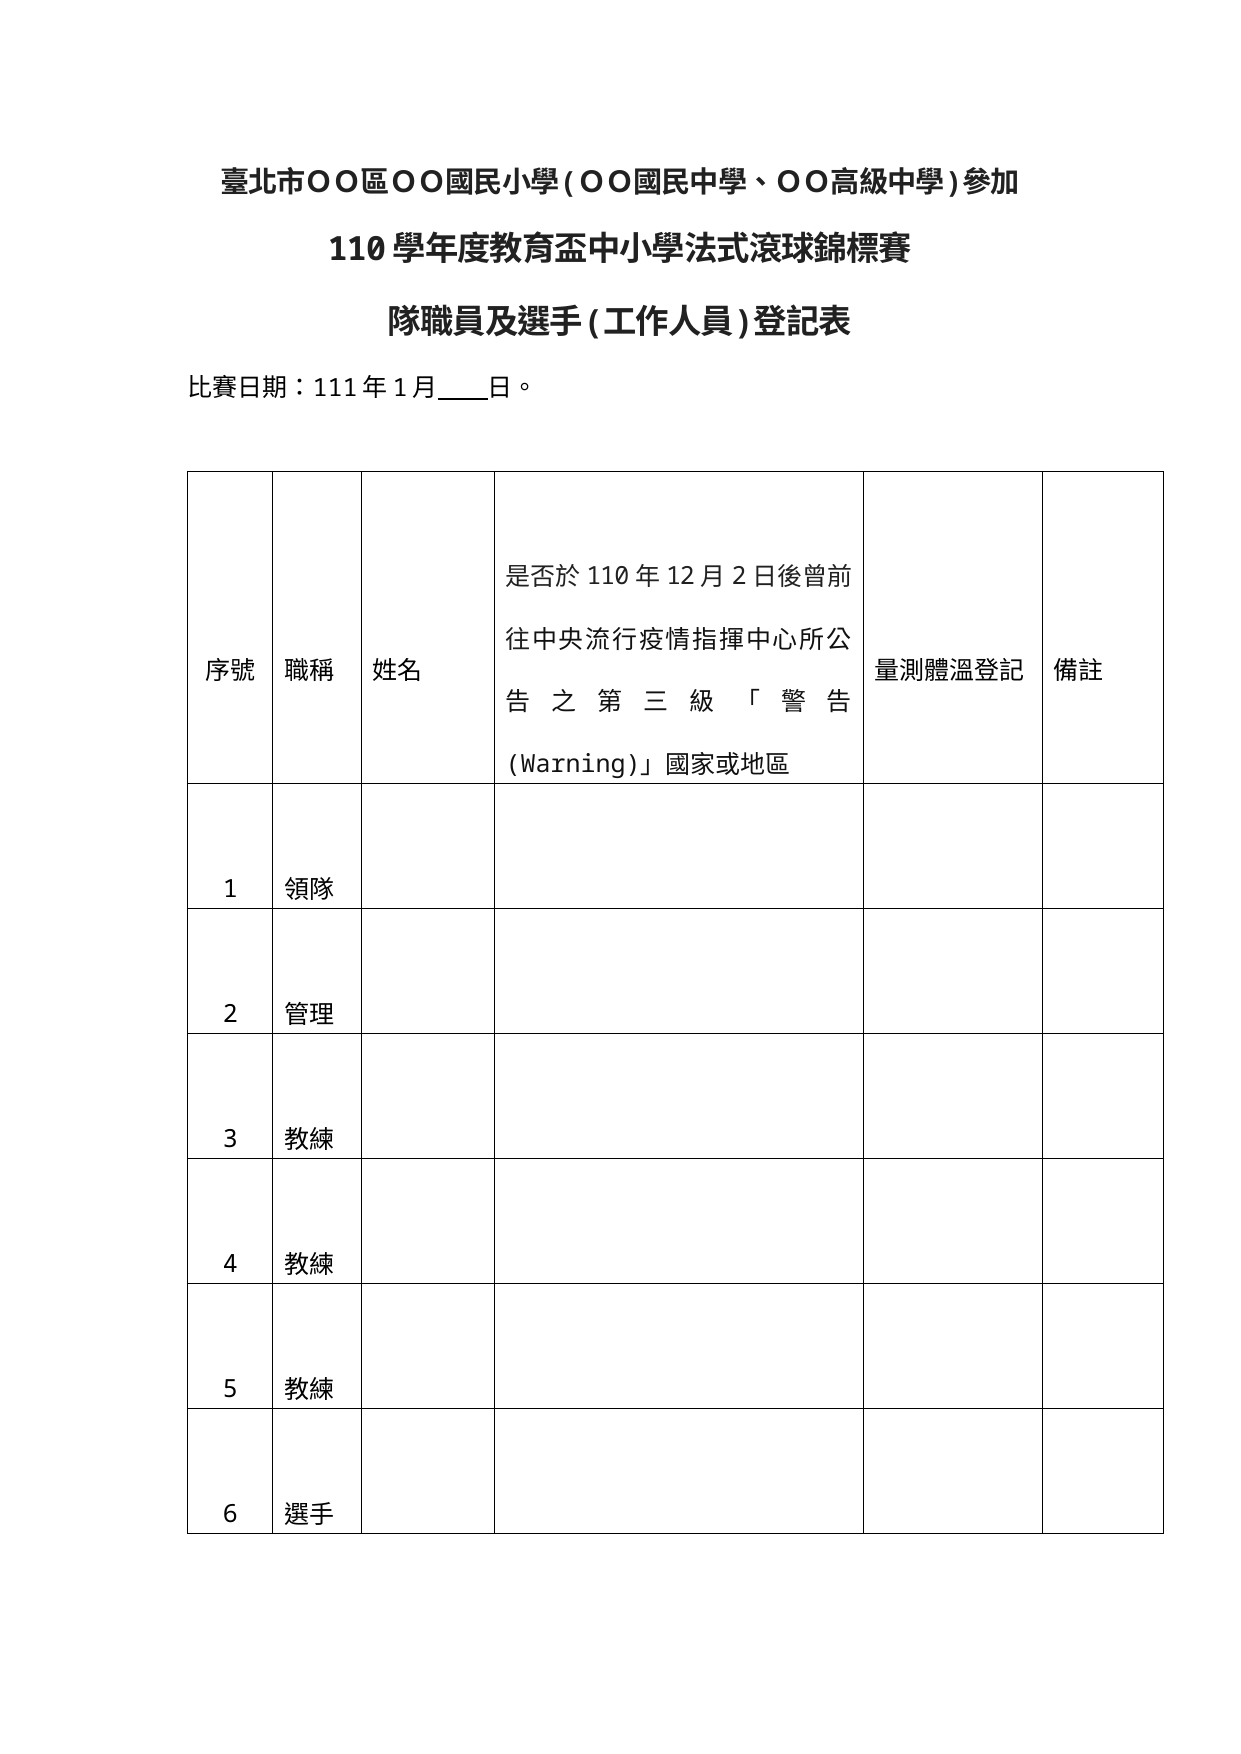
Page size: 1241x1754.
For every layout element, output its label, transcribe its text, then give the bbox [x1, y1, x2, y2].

table_cell [495, 1159, 863, 1283]
table_header 序號 [188, 472, 272, 783]
table_cell 管理 [273, 909, 361, 1033]
table_cell 4 [188, 1159, 272, 1283]
table_cell 3 [188, 1034, 272, 1158]
table_cell 教練 [273, 1284, 361, 1408]
table_cell [1043, 909, 1163, 1033]
table_cell [495, 1409, 863, 1533]
table_cell [495, 784, 863, 908]
table_cell [362, 1284, 494, 1408]
table_cell [362, 1034, 494, 1158]
table_cell 2 [188, 909, 272, 1033]
table_cell [362, 784, 494, 908]
table_cell [864, 909, 1042, 1033]
table_cell [362, 1409, 494, 1533]
table_cell 5 [188, 1284, 272, 1408]
table_cell [495, 1034, 863, 1158]
text 110學年度教育盃中小學法式滾球錦標賽 [187, 222, 1053, 270]
text 隊職員及選手(工作人員)登記表 [187, 294, 1053, 343]
table_cell [864, 1409, 1042, 1533]
table_cell [864, 784, 1042, 908]
table_cell 教練 [273, 1159, 361, 1283]
text 臺北市ＯＯ區ＯＯ國民小學(ＯＯ國民中學、ＯＯ高級中學)參加 [187, 158, 1053, 201]
table_header 姓名 [362, 472, 494, 783]
table_header 職稱 [273, 472, 361, 783]
table_header 量測體溫登記 [864, 472, 1042, 783]
table_cell [362, 1159, 494, 1283]
table_cell [1043, 1034, 1163, 1158]
table_cell [1043, 1159, 1163, 1283]
table_cell [1043, 784, 1163, 908]
table_cell [1043, 1409, 1163, 1533]
table_cell [362, 909, 494, 1033]
table_cell 選手 [273, 1409, 361, 1533]
table_header 備註 [1043, 472, 1163, 783]
table_cell [864, 1284, 1042, 1408]
table_cell [495, 909, 863, 1033]
table_header 是否於110年12月2日後曾前往中央流行疫情指揮中心所公告之第三級「警告(Warning)」國家或地區 [495, 472, 863, 783]
table_cell [864, 1159, 1042, 1283]
table_cell 1 [188, 784, 272, 908]
text 比賽日期：111年1月 日。 [187, 367, 1053, 403]
table_cell 6 [188, 1409, 272, 1533]
table_cell [864, 1034, 1042, 1158]
table_cell 教練 [273, 1034, 361, 1158]
table_cell 領隊 [273, 784, 361, 908]
table_cell [1043, 1284, 1163, 1408]
table_cell [495, 1284, 863, 1408]
